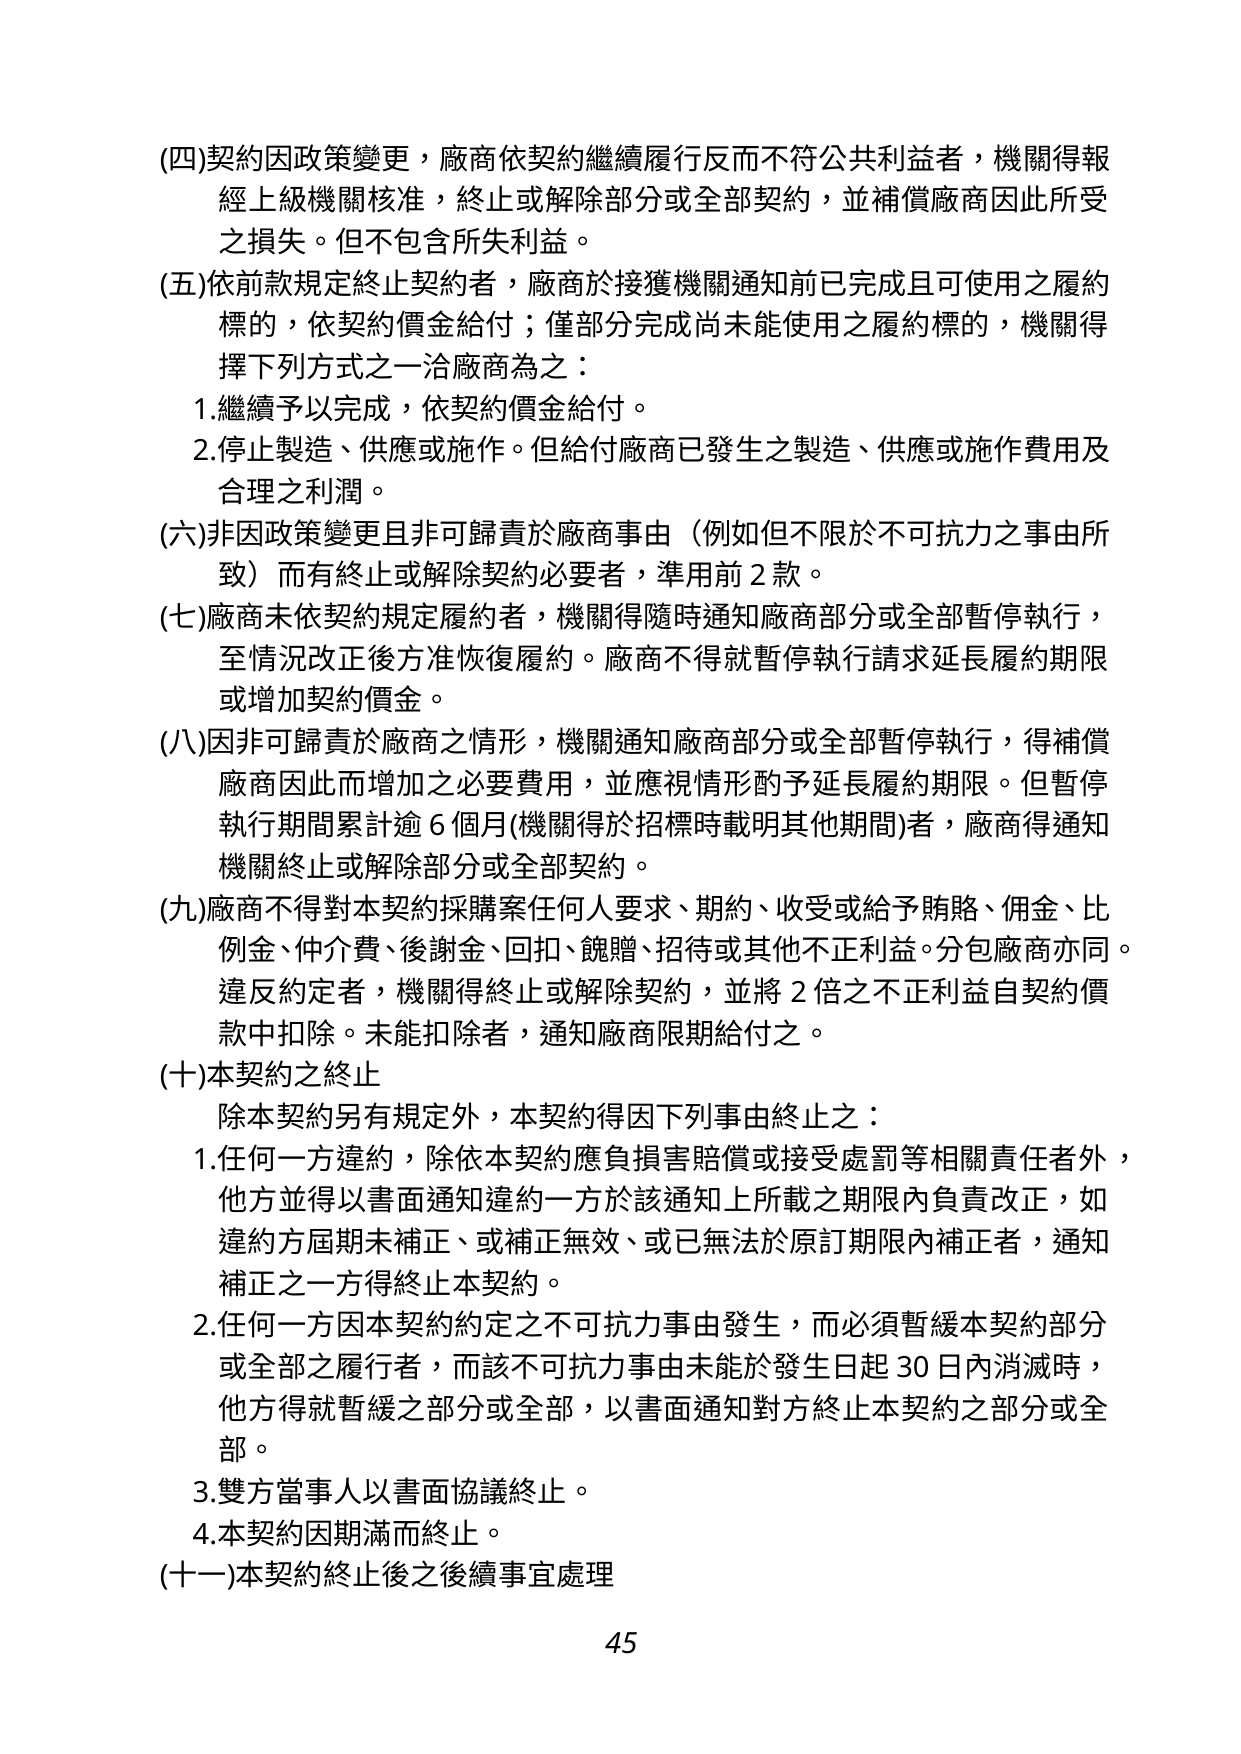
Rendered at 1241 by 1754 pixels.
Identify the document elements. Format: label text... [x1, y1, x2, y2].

text (十)本契約之終止 [159, 1052, 1110, 1094]
text 2.任何一方因本契約約定之不可抗力事由發生，而必須暫緩本契約部分或全部之履行者，而該不可抗力事由未能於發生日起30日內消滅時，他方得就暫緩之部分或全部，以書面通知對方終止本契約之部分或全部。 [192, 1302, 1110, 1469]
text 4.本契約因期滿而終止。 [192, 1511, 1110, 1552]
text 2.停止製造、供應或施作。但給付廠商已發生之製造、供應或施作費用及合理之利潤。 [192, 427, 1110, 511]
text (五)依前款規定終止契約者，廠商於接獲機關通知前已完成且可使用之履約標的，依契約價金給付；僅部分完成尚未能使用之履約標的，機關得擇下列方式之一洽廠商為之： [159, 261, 1110, 386]
text 1.繼續予以完成，依契約價金給付。 [192, 386, 1110, 427]
text 3.雙方當事人以書面協議終止。 [192, 1469, 1110, 1511]
text (九)廠商不得對本契約採購案任何人要求、期約、收受或給予賄賂、佣金、比例金、仲介費、後謝金、回扣、餽贈、招待或其他不正利益。分包廠商亦同。違反約定者，機關得終止或解除契約，並將2倍之不正利益自契約價款中扣除。未能扣除者，通知廠商限期給付之。 [159, 886, 1110, 1052]
text 1.任何一方違約，除依本契約應負損害賠償或接受處罰等相關責任者外，他方並得以書面通知違約一方於該通知上所載之期限內負責改正，如違約方屆期未補正、或補正無效、或已無法於原訂期限內補正者，通知補正之一方得終止本契約。 [192, 1136, 1110, 1302]
text (四)契約因政策變更，廠商依契約繼續履行反而不符公共利益者，機關得報經上級機關核准，終止或解除部分或全部契約，並補償廠商因此所受之損失。但不包含所失利益。 [159, 136, 1110, 261]
text (六)非因政策變更且非可歸責於廠商事由（例如但不限於不可抗力之事由所致）而有終止或解除契約必要者，準用前2款。 [159, 511, 1110, 594]
text (十一)本契約終止後之後續事宜處理 [159, 1552, 1110, 1594]
text (七)廠商未依契約規定履約者，機關得隨時通知廠商部分或全部暫停執行，至情況改正後方准恢復履約。廠商不得就暫停執行請求延長履約期限或增加契約價金。 [159, 594, 1110, 719]
text 除本契約另有規定外，本契約得因下列事由終止之： [217, 1094, 1110, 1136]
text (八)因非可歸責於廠商之情形，機關通知廠商部分或全部暫停執行，得補償廠商因此而增加之必要費用，並應視情形酌予延長履約期限。但暫停執行期間累計逾6個月(機關得於招標時載明其他期間)者，廠商得通知機關終止或解除部分或全部契約。 [159, 719, 1110, 886]
